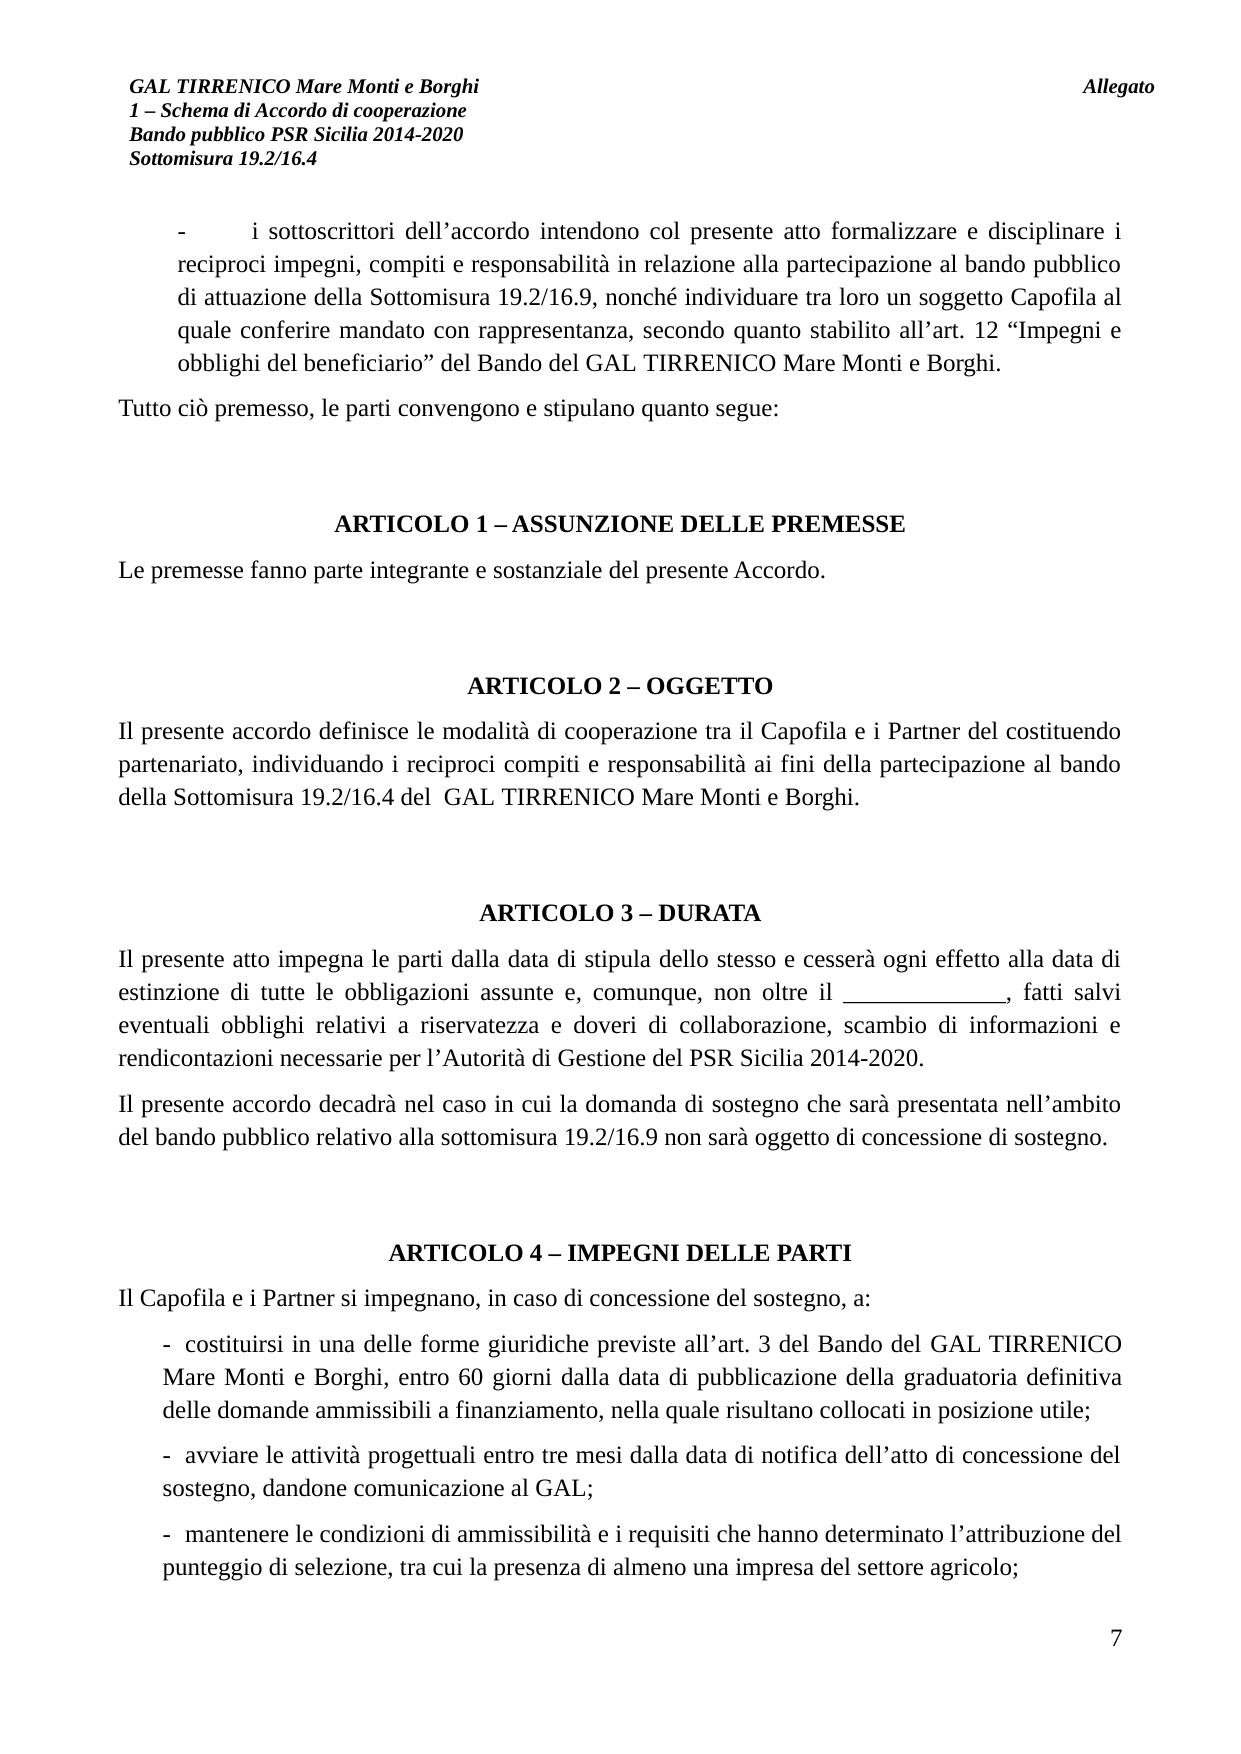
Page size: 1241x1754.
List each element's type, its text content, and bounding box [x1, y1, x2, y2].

text Il presente accordo definisce le modalità di cooperazione tra il Capofila e i Partner del costituendo partenariato, individuando i reciproci compiti e responsabilità ai fini della partecipazione al bando della Sottomisura 19.2/16.4 del GAL TIRRENICO Mare Monti e Borghi. [118, 716, 1122, 811]
text Il Capofila e i Partner si impegnano, in caso di concessione del sostegno, a: [118, 1283, 1122, 1312]
text Tutto ciò premesso, le parti convengono e stipulano quanto segue: [118, 393, 1122, 422]
list costituirsi in una delle forme giuridiche previste all’art. 3 del Bando del GAL TIRRENICO Mare Monti e Borghi, entro 60 giorni dalla data di pubblicazione della graduatoria definitiva delle domande ammissibili a finanziamento, nella quale risultano collocati in posizione utile; [162, 1329, 1122, 1423]
list mantenere le condizioni di ammissibilità e i requisiti che hanno determinato l’attribuzione del punteggio di selezione, tra cui la presenza di almeno una impresa del settore agricolo; [162, 1519, 1122, 1581]
list i sottoscrittori dell’accordo intendono col presente atto formalizzare e disciplinare i reciproci impegni, compiti e responsabilità in relazione alla partecipazione al bando pubblico di attuazione della Sottomisura 19.2/16.9, nonché individuare tra loro un soggetto Capofila al quale conferire mandato con rappresentanza, secondo quanto stabilito all’art. 12 “Impegni e obblighi del beneficiario” del Bando del GAL TIRRENICO Mare Monti e Borghi. [177, 216, 1122, 377]
text Il presente atto impegna le parti dalla data di stipula dello stesso e cesserà ogni effetto alla data di estinzione di tutte le obbligazioni assunte e, comunque, non oltre il _____________, fatti salvi eventuali obblighi relativi a riservatezza e doveri di collaborazione, scambio di informazioni e rendicontazioni necessarie per l’Autorità di Gestione del PSR Sicilia 2014-2020. [118, 944, 1122, 1072]
text ARTICOLO 1 – ASSUNZIONE DELLE PREMESSE [118, 509, 1122, 538]
text ARTICOLO 2 – OGGETTO [118, 671, 1122, 700]
text Le premesse fanno parte integrante e sostanziale del presente Accordo. [118, 555, 1122, 584]
text Il presente accordo decadrà nel caso in cui la domanda di sostegno che sarà presentata nell’ambito del bando pubblico relativo alla sottomisura 19.2/16.9 non sarà oggetto di concessione di sostegno. [118, 1089, 1122, 1150]
text ARTICOLO 4 – IMPEGNI DELLE PARTI [118, 1238, 1122, 1266]
text ARTICOLO 3 – DURATA [118, 898, 1122, 927]
list avviare le attività progettuali entro tre mesi dalla data di notifica dell’atto di concessione del sostegno, dandone comunicazione al GAL; [162, 1440, 1122, 1502]
